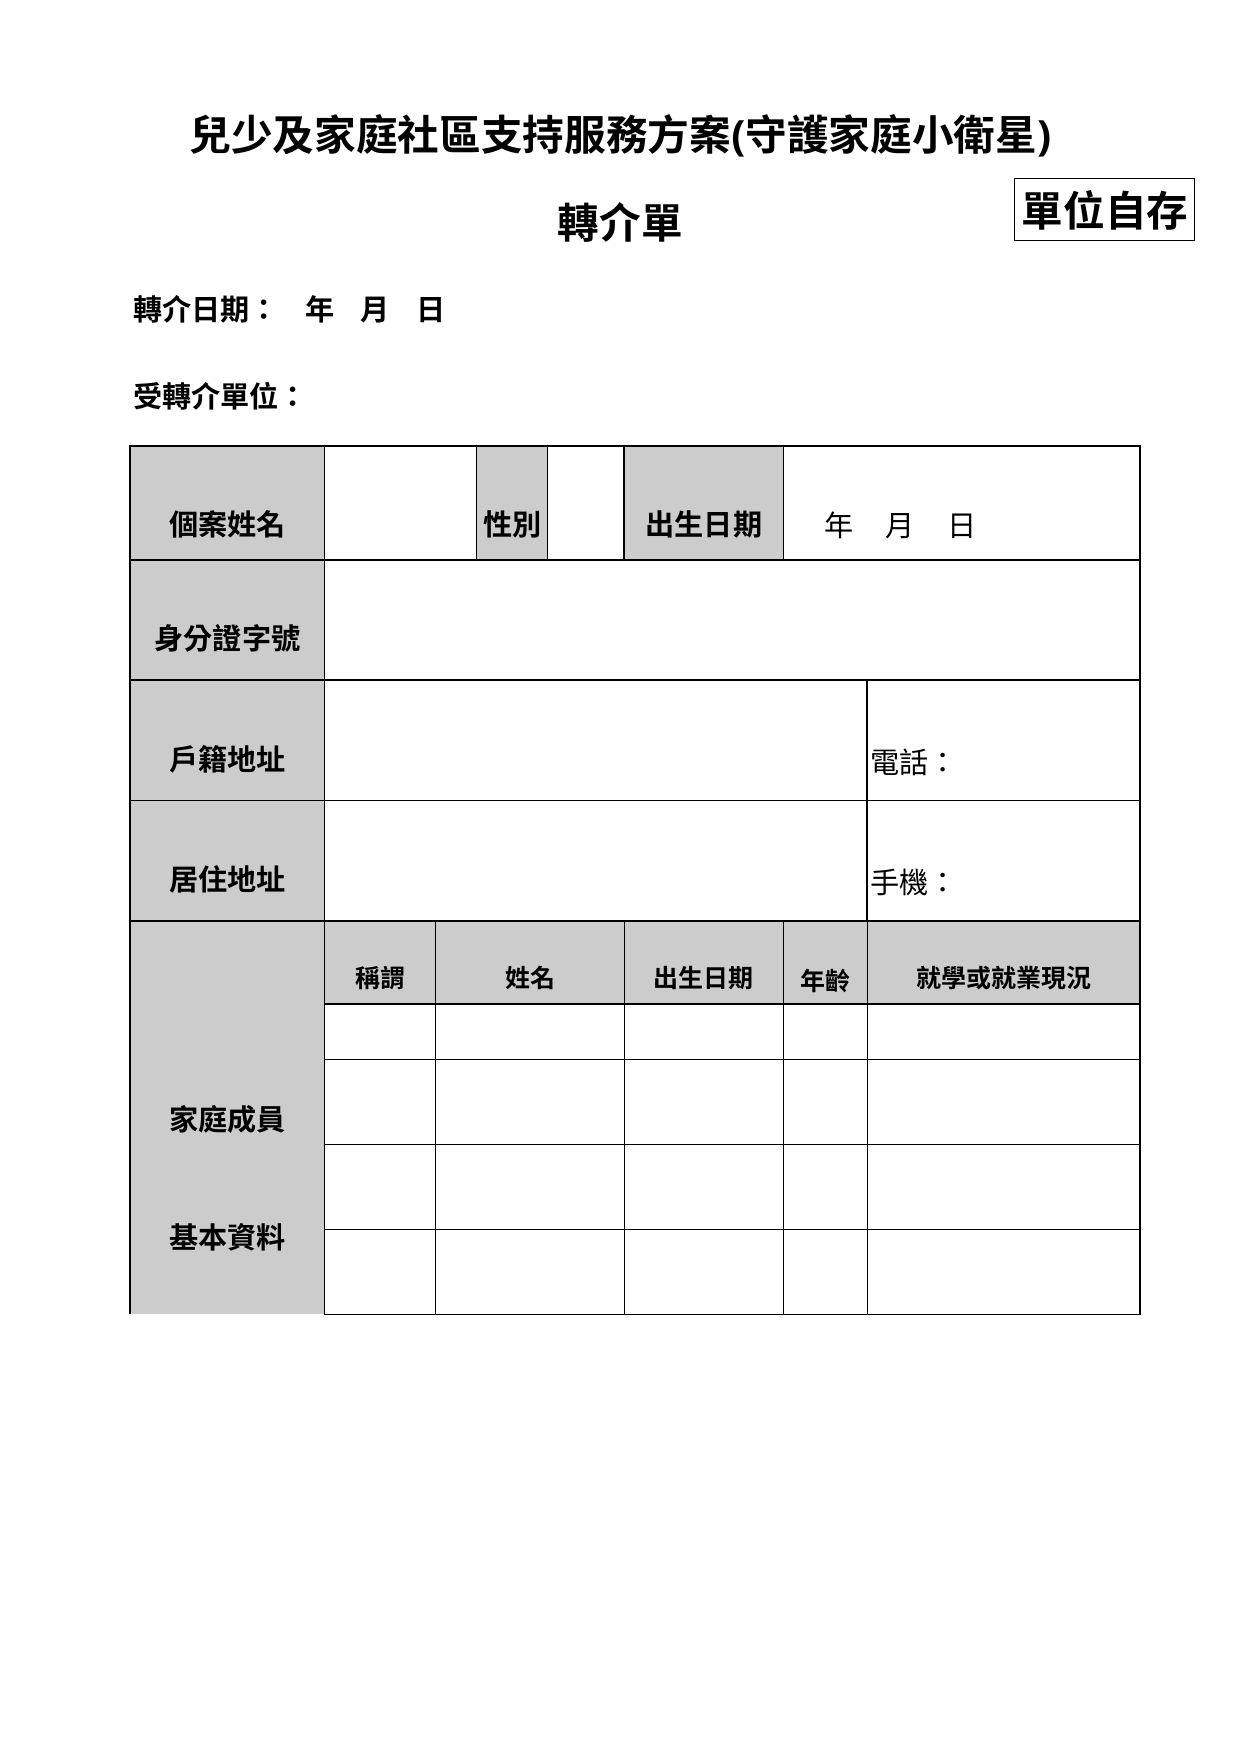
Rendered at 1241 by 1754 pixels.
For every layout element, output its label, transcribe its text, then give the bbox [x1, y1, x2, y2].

table_header 個案姓名 [131, 447, 324, 559]
table_cell 家庭成員 基本資料 [131, 922, 324, 1314]
table_cell [868, 1060, 1139, 1144]
table_cell 稱謂 [325, 922, 435, 1003]
table_cell 出生日期 [625, 922, 783, 1003]
table_cell [436, 1005, 624, 1059]
table_cell [784, 1060, 867, 1144]
table_cell [436, 1060, 624, 1144]
table_cell [325, 1230, 435, 1314]
text 轉介日期： 年 月 日 [133, 270, 1107, 345]
table_cell [625, 1060, 783, 1144]
table_cell 就學或就業現況 [868, 922, 1139, 1003]
table_cell [868, 1230, 1139, 1314]
text 兒少及家庭社區支持服務方案(守護家庭小衛星) [133, 95, 1107, 170]
text 轉介單 [133, 182, 1107, 257]
table_cell [868, 1145, 1139, 1229]
table_cell [625, 1145, 783, 1229]
table_cell [436, 1145, 624, 1229]
table_cell [325, 561, 1139, 679]
table_cell [436, 1230, 624, 1314]
table_cell [625, 1230, 783, 1314]
table_header [548, 447, 623, 559]
table_cell [784, 1230, 867, 1314]
table_cell [325, 681, 866, 800]
table_header 性別 [477, 447, 547, 559]
table_cell [325, 1060, 435, 1144]
table_cell [784, 1145, 867, 1229]
table_cell 戶籍地址 [131, 681, 324, 800]
table_cell 手機： [868, 801, 1139, 920]
table_header 出生日期 [625, 447, 783, 559]
table_cell 年齡 [784, 922, 867, 1003]
table_cell [784, 1005, 867, 1059]
table_cell [325, 1145, 435, 1229]
table_cell 身分證字號 [131, 561, 324, 679]
table_cell 電話： [868, 681, 1139, 800]
table_header [325, 447, 476, 559]
table_cell [325, 1005, 435, 1059]
text 受轉介單位： [133, 357, 1107, 432]
table_cell 姓名 [436, 922, 624, 1003]
table_cell [868, 1005, 1139, 1059]
table_cell [625, 1005, 783, 1059]
table_cell [325, 801, 866, 920]
table_cell 居住地址 [131, 801, 324, 920]
table_header 年 月 日 [784, 447, 1139, 559]
